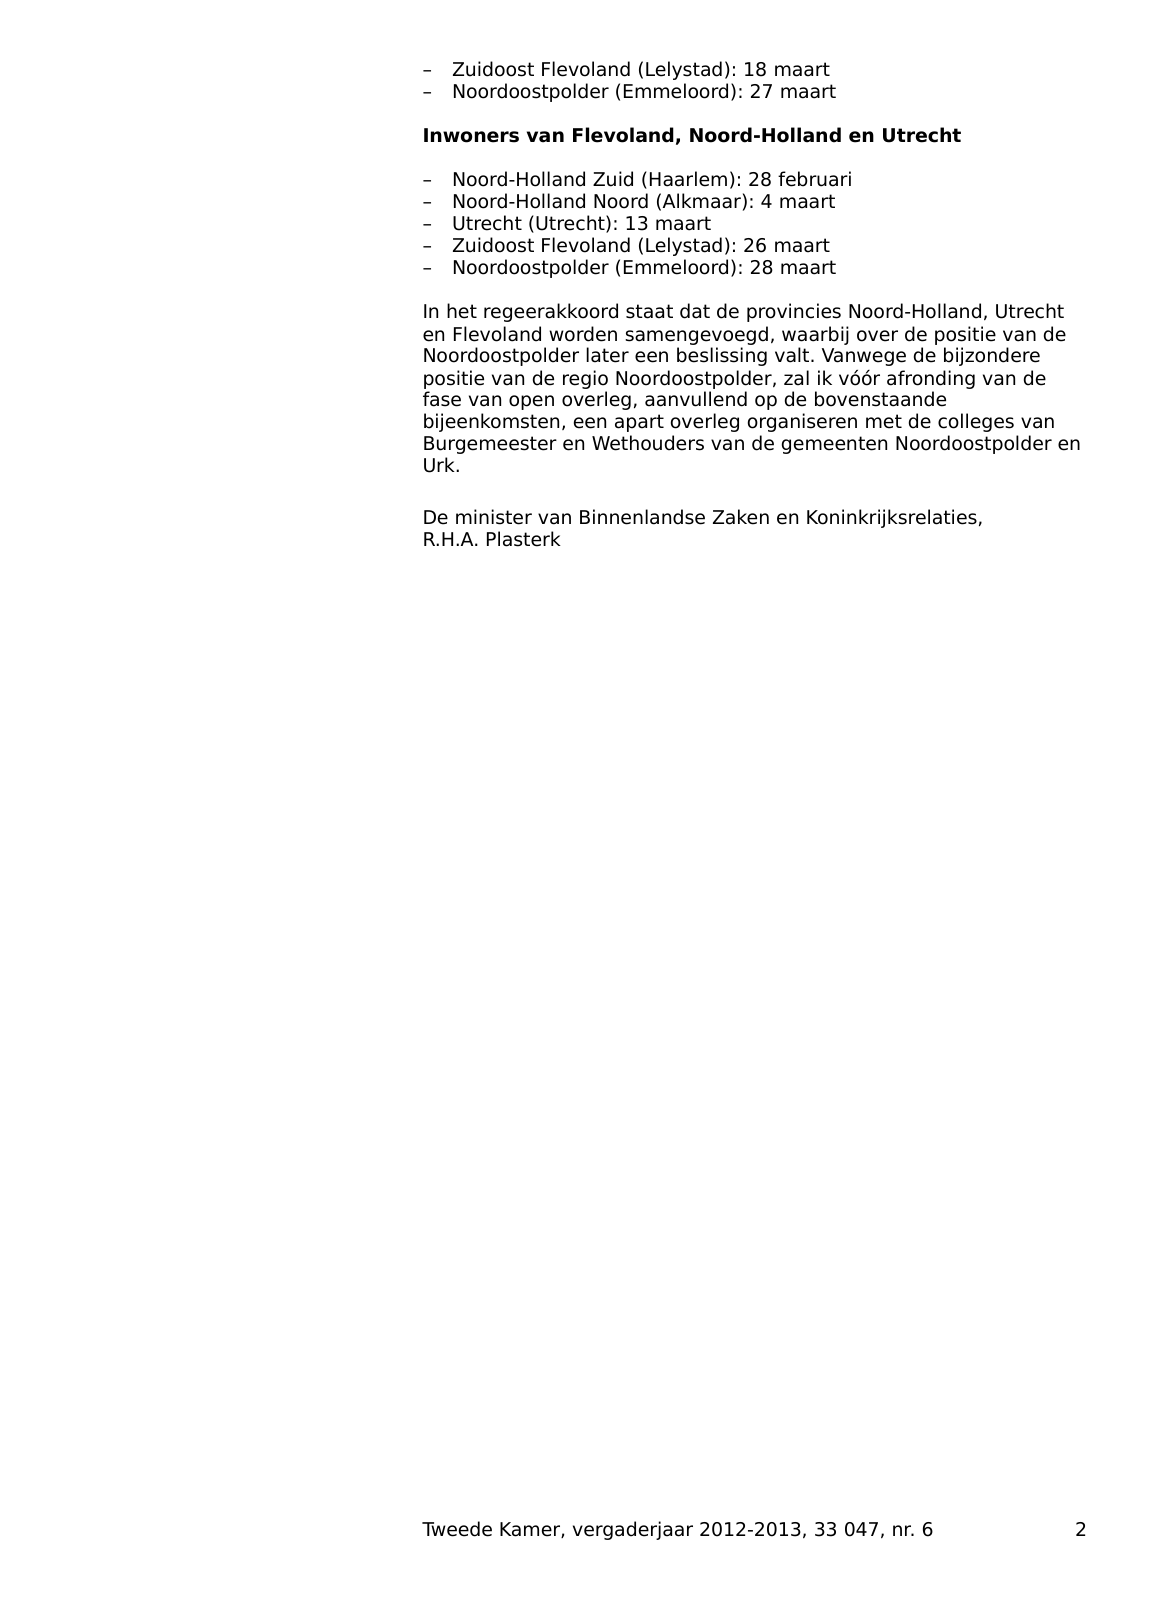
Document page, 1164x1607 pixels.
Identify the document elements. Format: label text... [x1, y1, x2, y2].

text De minister van Binnenlandse Zaken en Koninkrijksrelaties, R.H.A. Plasterk [422, 507, 1087, 551]
text – Noordoostpolder (Emmeloord): 27 maart [422, 81, 1087, 103]
text – Noord-Holland Zuid (Haarlem): 28 februari [422, 169, 1087, 191]
text – Noordoostpolder (Emmeloord): 28 maart [422, 257, 1087, 279]
text – Zuidoost Flevoland (Lelystad): 26 maart [422, 235, 1087, 257]
text – Zuidoost Flevoland (Lelystad): 18 maart [422, 59, 1087, 81]
subtitle Inwoners van Flevoland, Noord-Holland en Utrecht [422, 125, 1087, 147]
text – Utrecht (Utrecht): 13 maart [422, 213, 1087, 235]
text – Noord-Holland Noord (Alkmaar): 4 maart [422, 191, 1087, 213]
text In het regeerakkoord staat dat de provincies Noord-Holland, Utrecht en Flevoland worden samengevoegd, waarbij over de positie van de Noordoostpolder later een beslissing valt. Vanwege de bijzondere positie van de regio Noordoostpolder, zal ik vóór afronding van de fase van open overleg, aanvullend op de bovenstaande bijeenkomsten, een apart overleg organiseren met de colleges van Burgemeester en Wethouders van de gemeenten Noordoostpolder en Urk. [422, 301, 1087, 477]
